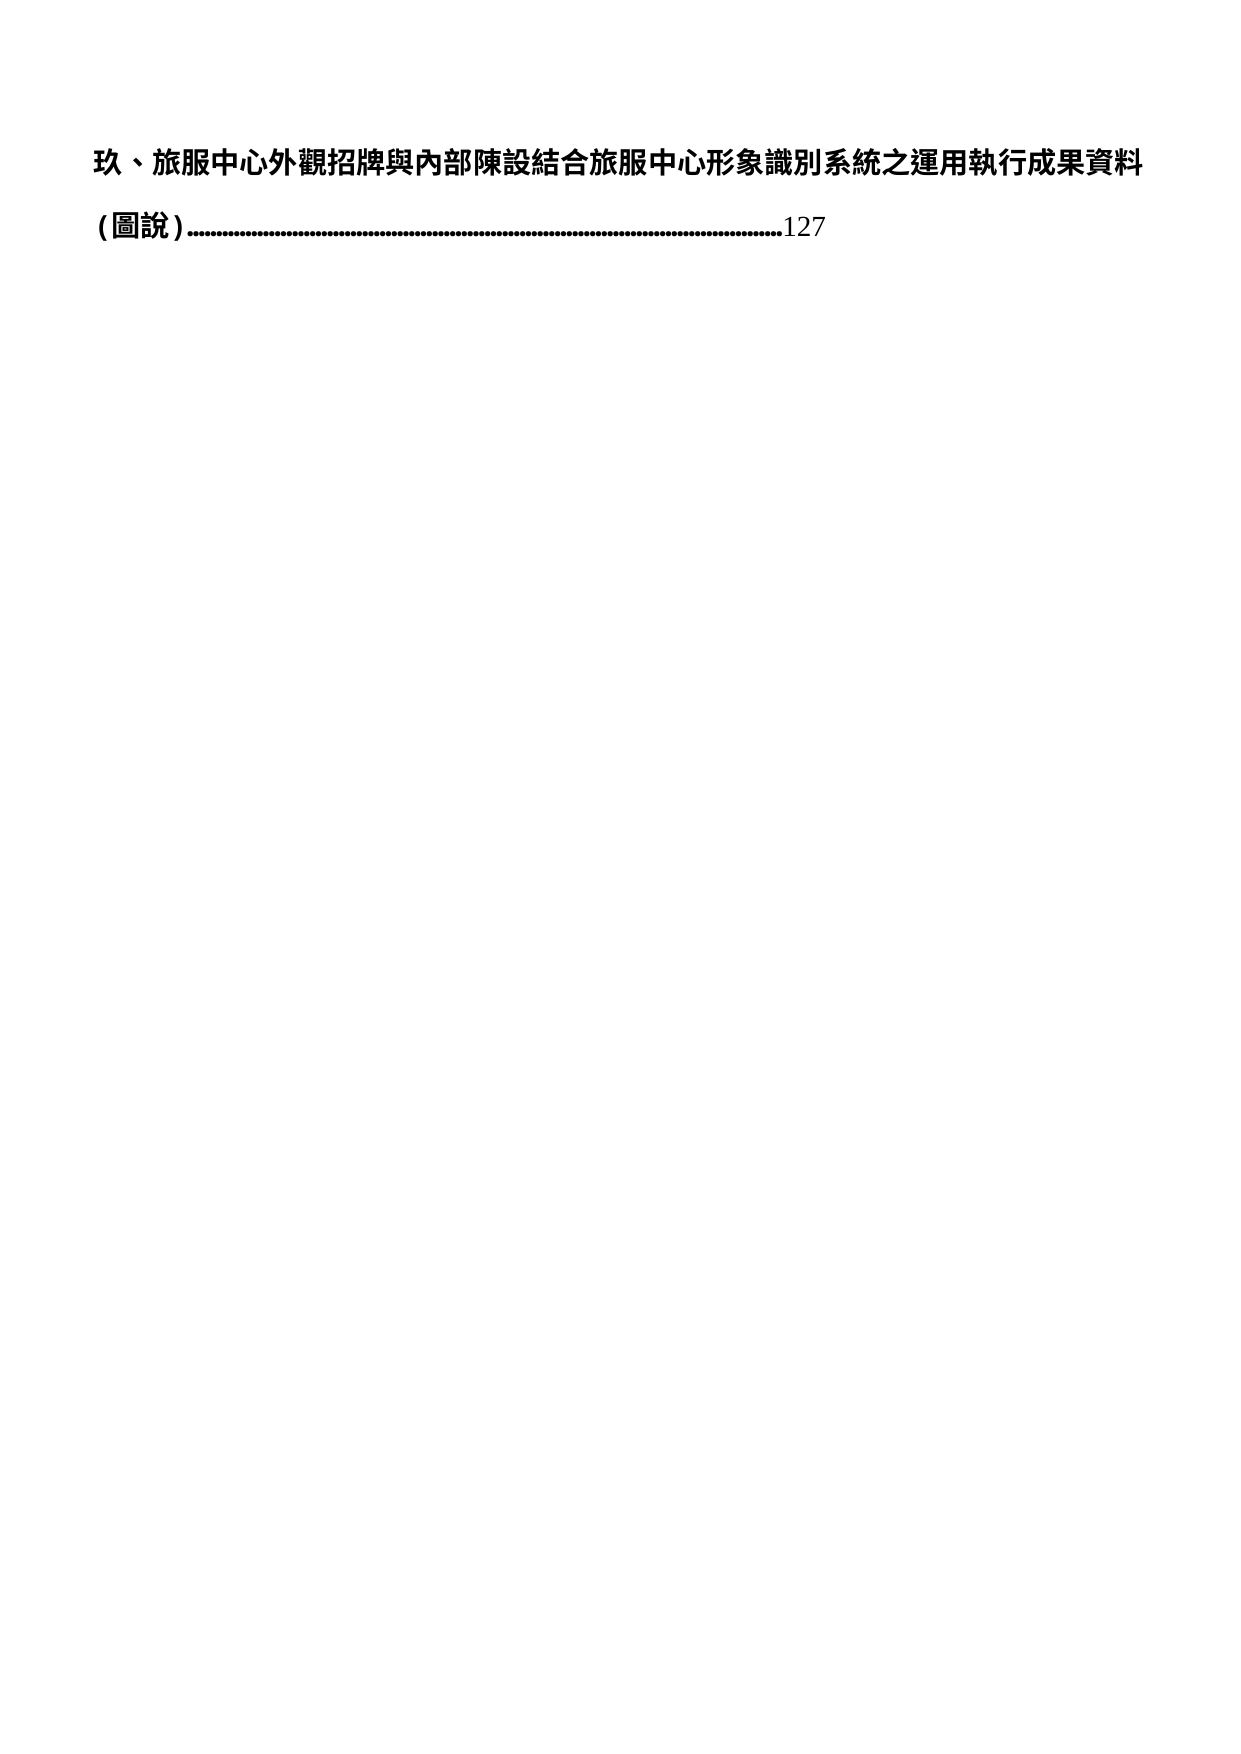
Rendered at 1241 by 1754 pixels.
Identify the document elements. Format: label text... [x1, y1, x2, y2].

text 玖、旅服中心外觀招牌與內部陳設結合旅服中心形象識別系統之運用執行成果資料(圖說)…………………………………………………………………………………………127 [94, 119, 1181, 244]
